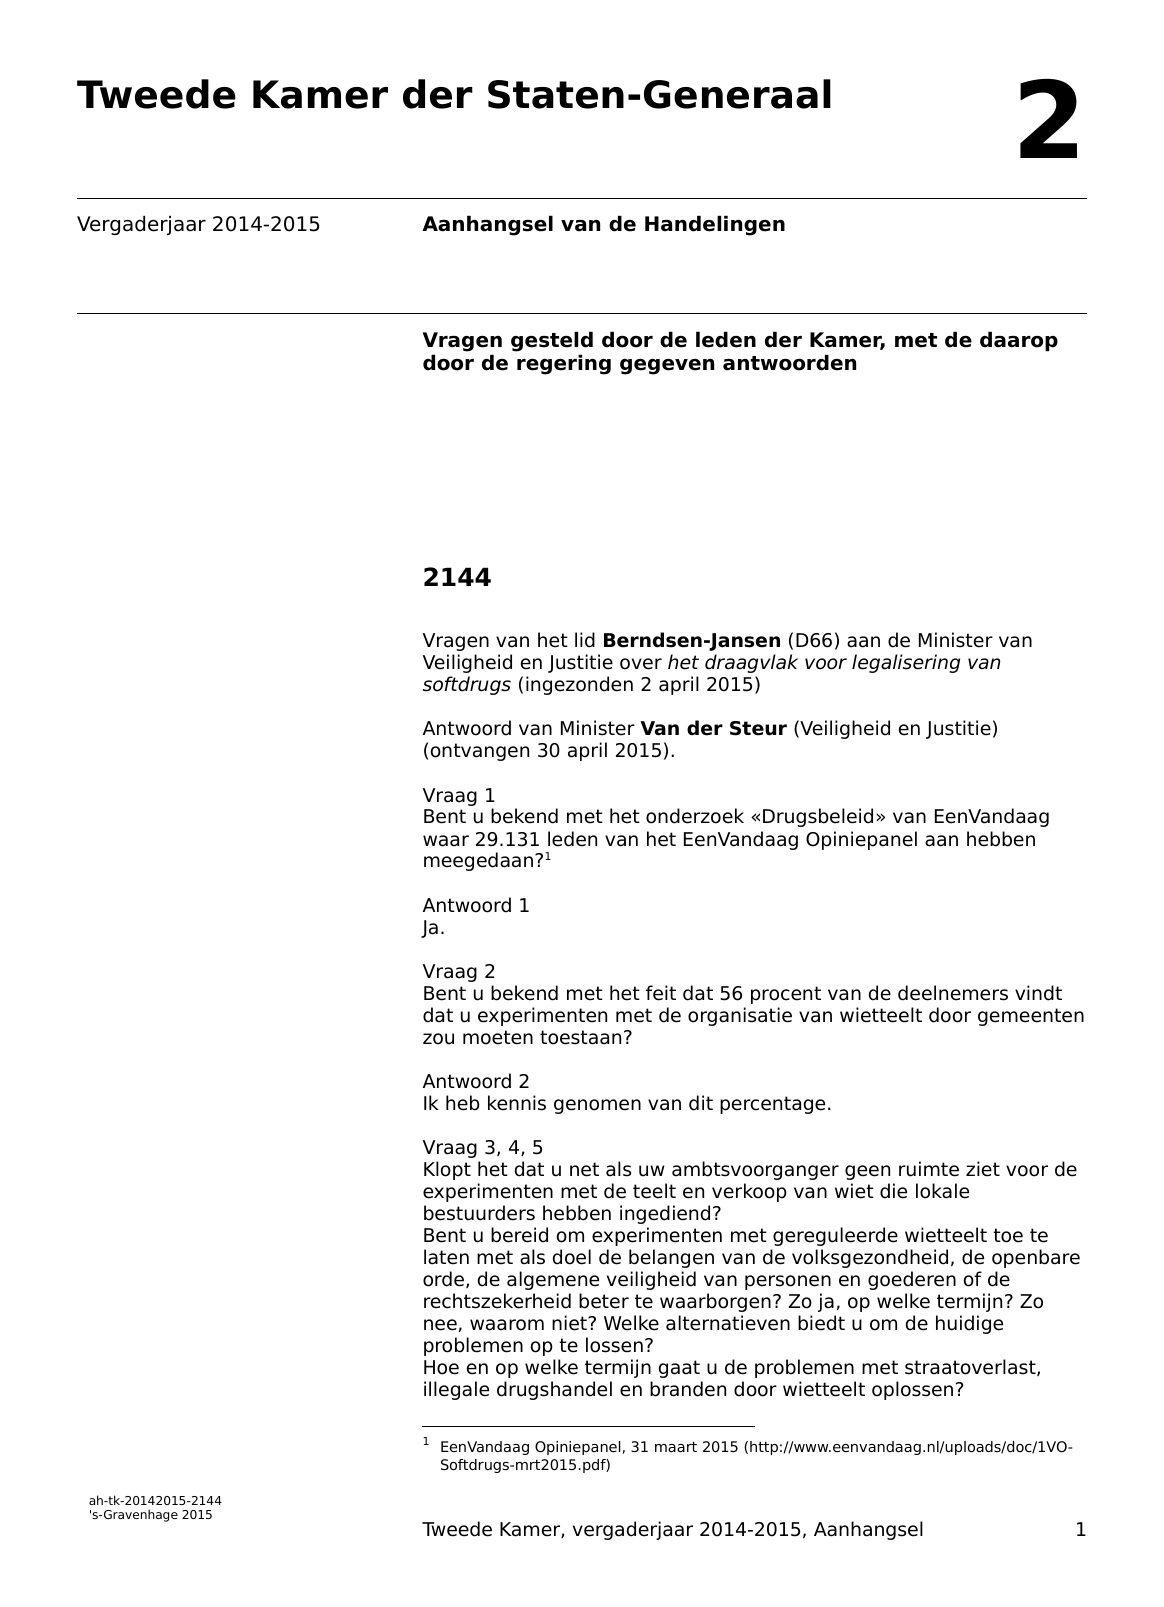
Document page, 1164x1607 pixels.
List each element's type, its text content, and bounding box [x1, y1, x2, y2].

text Vraag 1 [422, 784, 1087, 806]
text ah-tk-20142015-2144 [88, 1494, 323, 1508]
table_cell Vergaderjaar 2014-2015 [77, 199, 422, 313]
text Antwoord 2 [422, 1071, 1087, 1093]
text Bent u bekend met het feit dat 56 procent van de deelnemers vindt dat u experimenten met de organisatie van wietteelt door gemeenten zou moeten toestaan? [422, 983, 1087, 1049]
text Vraag 2 [422, 961, 1087, 983]
text Vraag 3, 4, 5 [422, 1137, 1087, 1159]
text Bent u bereid om experimenten met gereguleerde wietteelt toe te laten met als doel de belangen van de volksgezondheid, de openbare orde, de algemene veiligheid van personen en goederen of de rechtszekerheid beter te waarborgen? Zo ja, op welke termijn? Zo nee, waarom niet? Welke alternatieven biedt u om de huidige problemen op te lossen? [422, 1225, 1087, 1357]
text Antwoord van Minister Van der Steur (Veiligheid en Justitie) (ontvangen 30 april 2015). [422, 718, 1087, 762]
table_cell [77, 314, 422, 375]
text 's-Gravenhage 2015 [88, 1508, 323, 1522]
text 2144 [422, 563, 1087, 592]
table_header Tweede Kamer der Staten-Generaal [77, 59, 886, 198]
table_cell Vragen gesteld door de leden der Kamer, met de daarop door de regering gegeven antwoorden [422, 314, 1087, 375]
text Hoe en op welke termijn gaat u de problemen met straatoverlast, illegale drugshandel en branden door wietteelt oplossen? [422, 1357, 1087, 1401]
text Vragen van het lid Berndsen-Jansen (D66) aan de Minister van Veiligheid en Justitie over het draagvlak voor legalisering van softdrugs (ingezonden 2 april 2015) [422, 630, 1087, 696]
text Ik heb kennis genomen van dit percentage. [422, 1093, 1087, 1115]
text Antwoord 1 [422, 894, 1087, 917]
table_cell Aanhangsel van de Handelingen [422, 199, 1087, 313]
table_header 2 [886, 59, 1087, 198]
text EenVandaag Opiniepanel, 31 maart 2015 (http://www.eenvandaag.nl/uploads/doc/1VO-Softdrugs-mrt2015.pdf) [422, 1435, 1087, 1474]
text Ja. [422, 917, 1087, 938]
text Klopt het dat u net als uw ambtsvoorganger geen ruimte ziet voor de experimenten met de teelt en verkoop van wiet die lokale bestuurders hebben ingediend? [422, 1159, 1087, 1225]
text Bent u bekend met het onderzoek «Drugsbeleid» van EenVandaag waar 29.131 leden van het EenVandaag Opiniepanel aan hebben meegedaan? [422, 806, 1087, 872]
